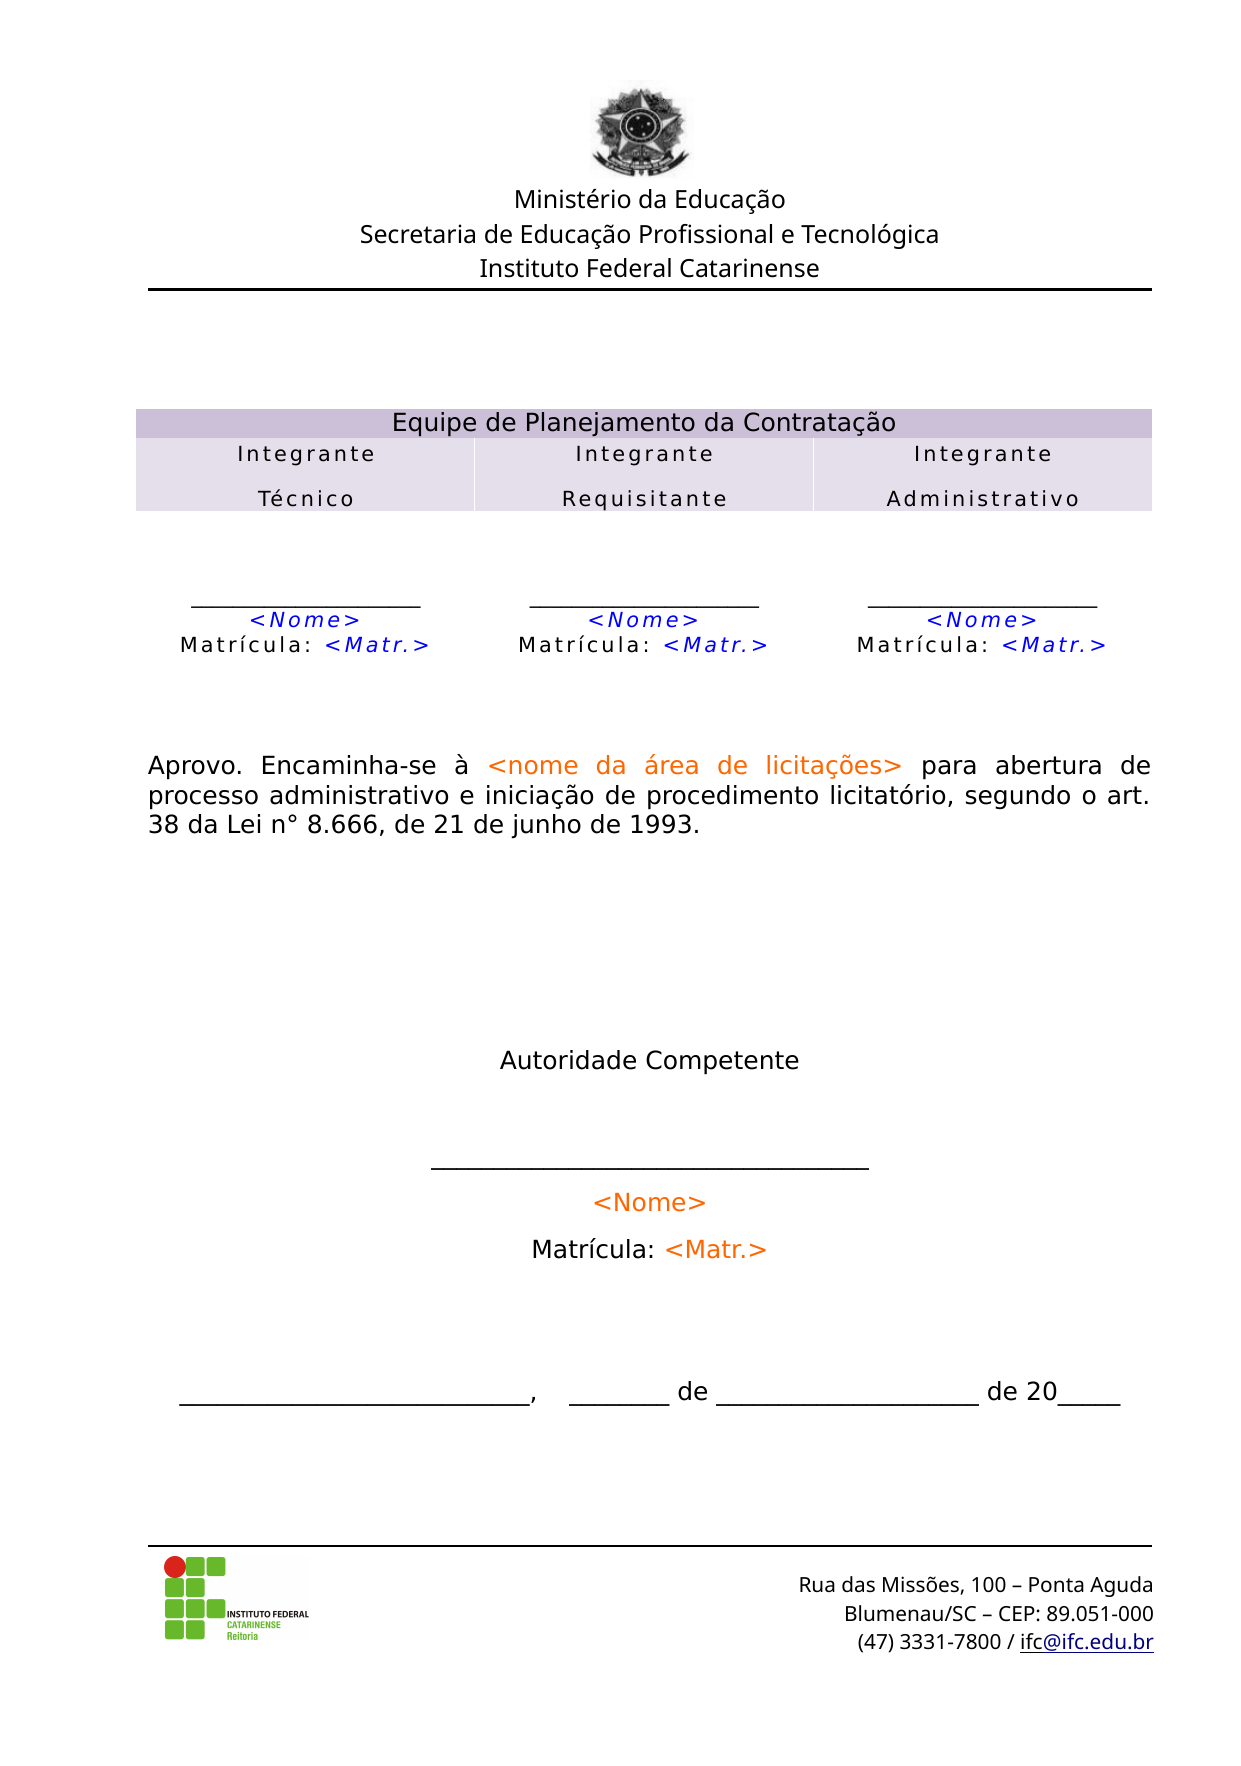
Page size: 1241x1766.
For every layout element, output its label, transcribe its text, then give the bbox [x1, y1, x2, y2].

text ___________________________________ [148, 1141, 1152, 1170]
table_cell ______________________ <Nome> Matrícula: <Matr.> [813, 511, 1152, 657]
text Matrícula: <Matr.> [148, 1235, 1152, 1264]
table_cell Integrante Administrativo [814, 438, 1152, 511]
table_cell Integrante Técnico [136, 438, 474, 511]
table_cell Integrante Requisitante [475, 438, 813, 511]
text ____________________________, ________ de _____________________ de 20_____ [148, 1376, 1152, 1406]
text <Nome> [148, 1188, 1152, 1217]
table_cell ______________________ <Nome> Matrícula: <Matr.> [136, 511, 475, 657]
picture [164, 1556, 309, 1640]
text Aprovo. Encaminha-se à <nome da área de licitações> para abertura de processo administrativo e iniciação de procedimento licitatório, segundo o art. 38 da Lei n° 8.666, de 21 de junho de 1993. [148, 751, 1152, 840]
table_cell ______________________ <Nome> Matrícula: <Matr.> [475, 511, 813, 657]
table_header Equipe de Planejamento da Contratação [136, 409, 1152, 438]
text Autoridade Competente [148, 1046, 1152, 1076]
